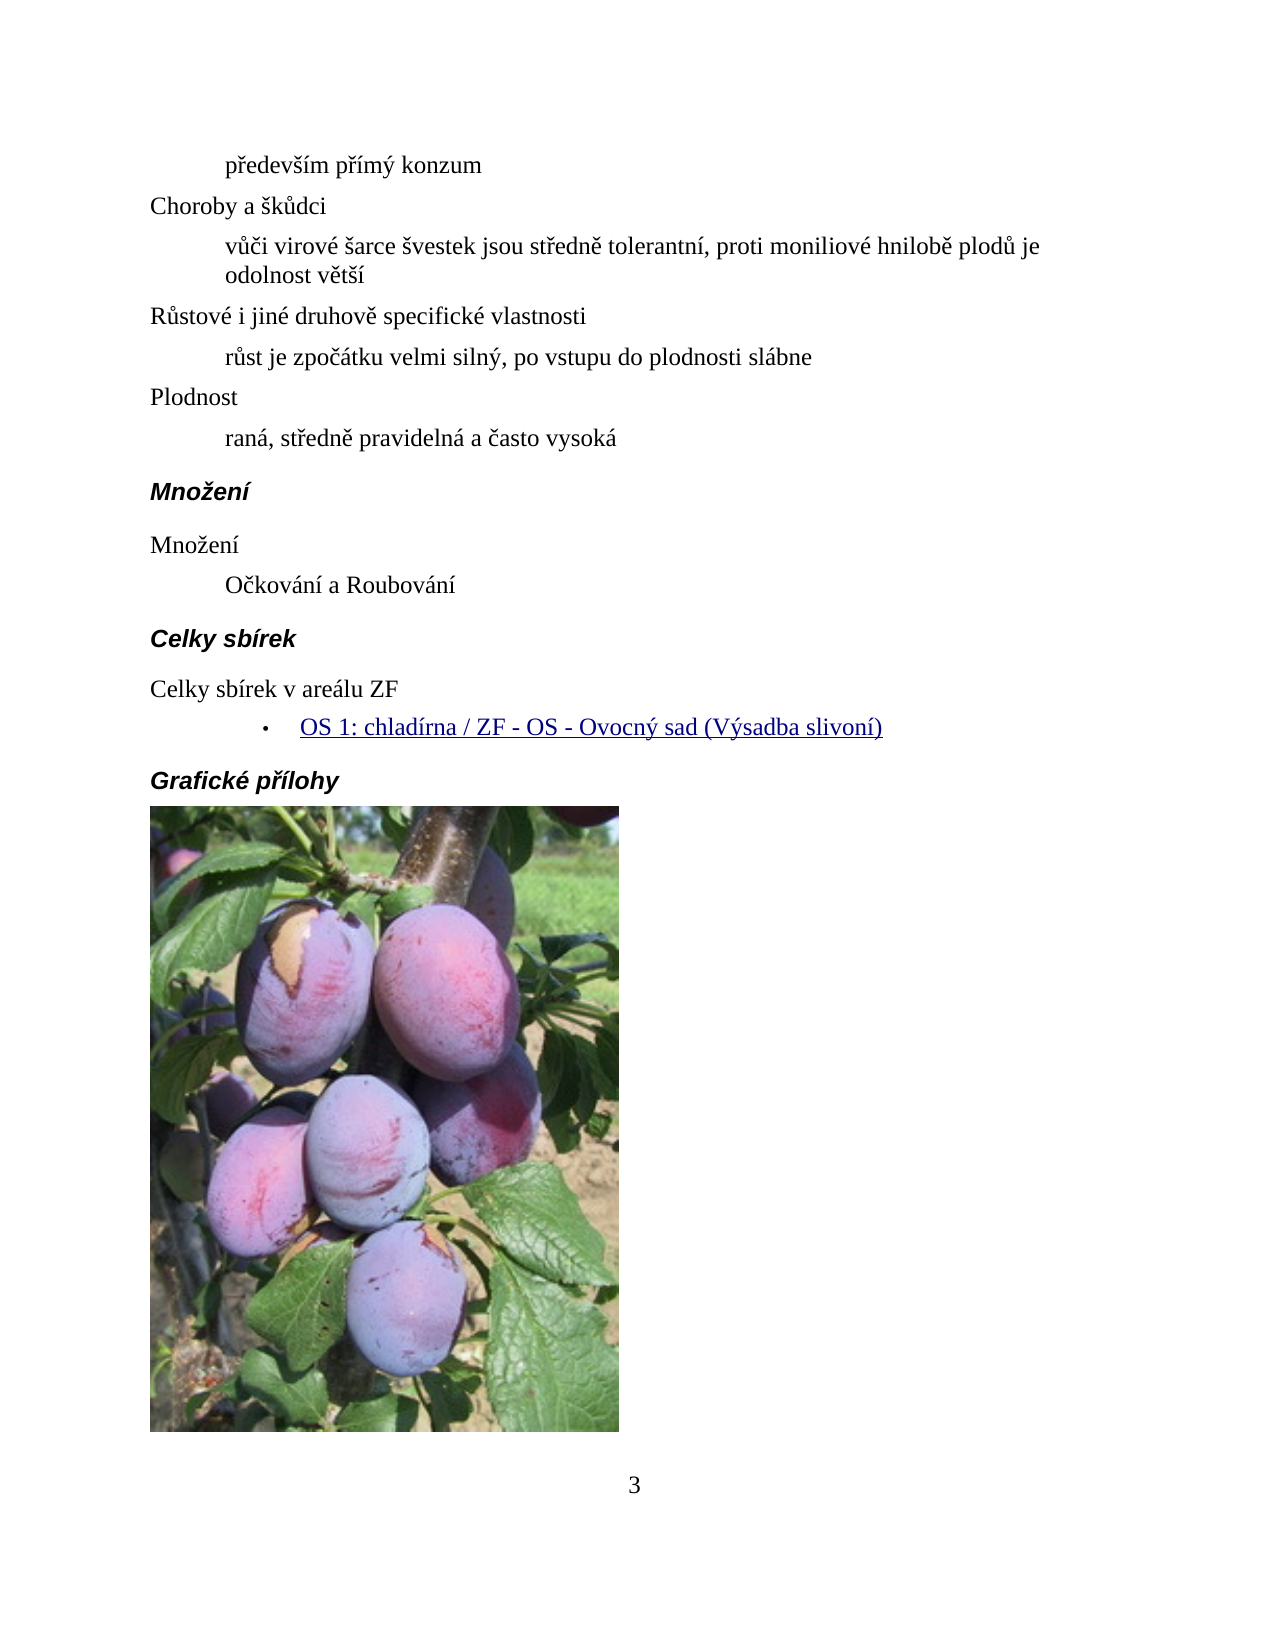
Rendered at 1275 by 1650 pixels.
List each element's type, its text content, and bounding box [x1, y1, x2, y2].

text Očkování a Roubování [225, 571, 1125, 599]
subtitle Celky sbírek [150, 624, 1125, 653]
text Množení [150, 530, 1125, 559]
text vůči virové šarce švestek jsou středně tolerantní, proti moniliové hnilobě plodů je odolnost větší [225, 231, 1125, 289]
subtitle Množení [150, 477, 1125, 505]
text Celky sbírek v areálu ZF [150, 674, 1125, 703]
text především přímý konzum [225, 150, 1125, 179]
text Plodnost [150, 382, 1125, 411]
text Choroby a škůdci [150, 191, 1125, 219]
text Růstové i jiné druhově specifické vlastnosti [150, 301, 1125, 330]
subtitle Grafické přílohy [150, 766, 1125, 794]
text růst je zpočátku velmi silný, po vstupu do plodnosti slábne [225, 342, 1125, 370]
picture [150, 806, 619, 1432]
text raná, středně pravidelná a často vysoká [225, 423, 1125, 452]
list OS 1: chladírna / ZF - OS - Ovocný sad (Výsadba slivoní) [262, 712, 1125, 741]
